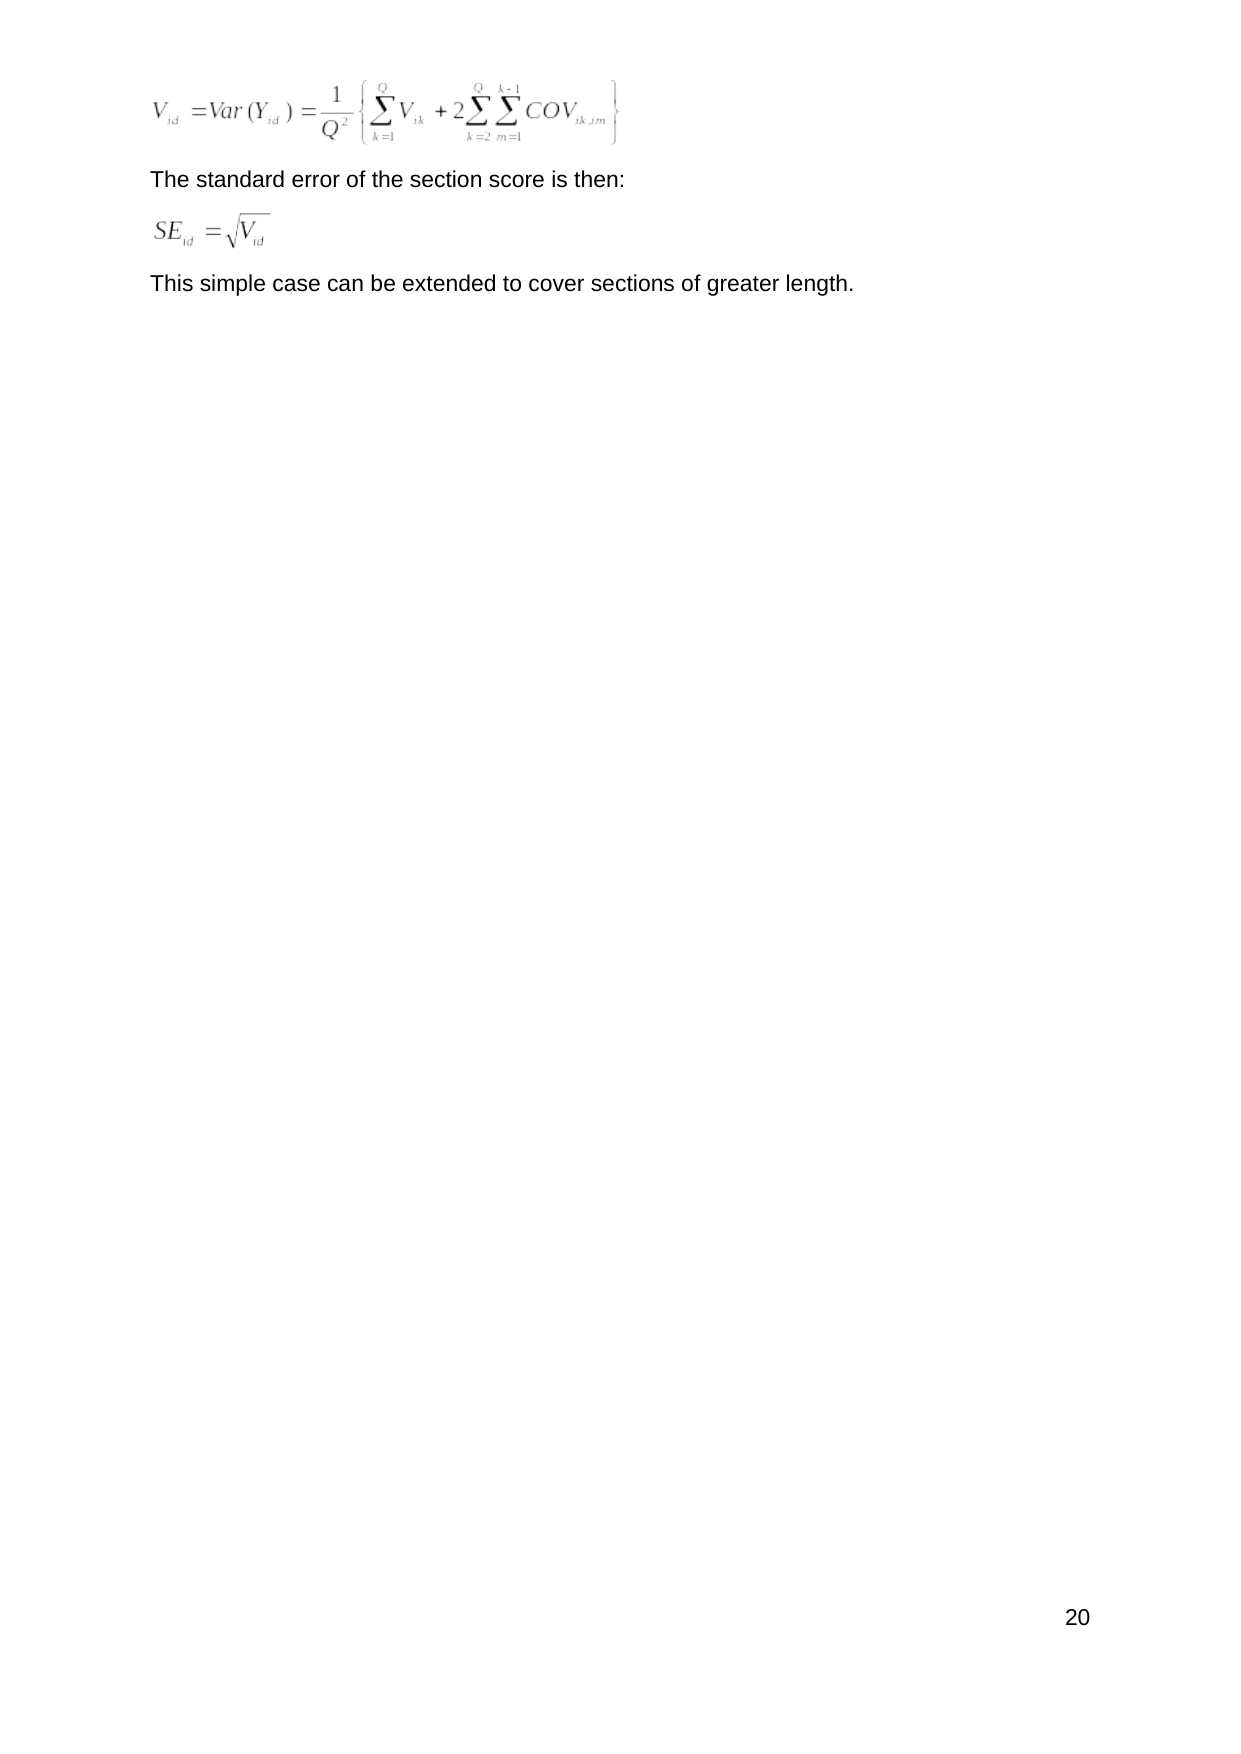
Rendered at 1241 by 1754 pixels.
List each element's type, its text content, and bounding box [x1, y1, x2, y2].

text The standard error of the section score is then: [150, 166, 1090, 192]
text This simple case can be extended to cover sections of greater length. [150, 270, 1090, 296]
